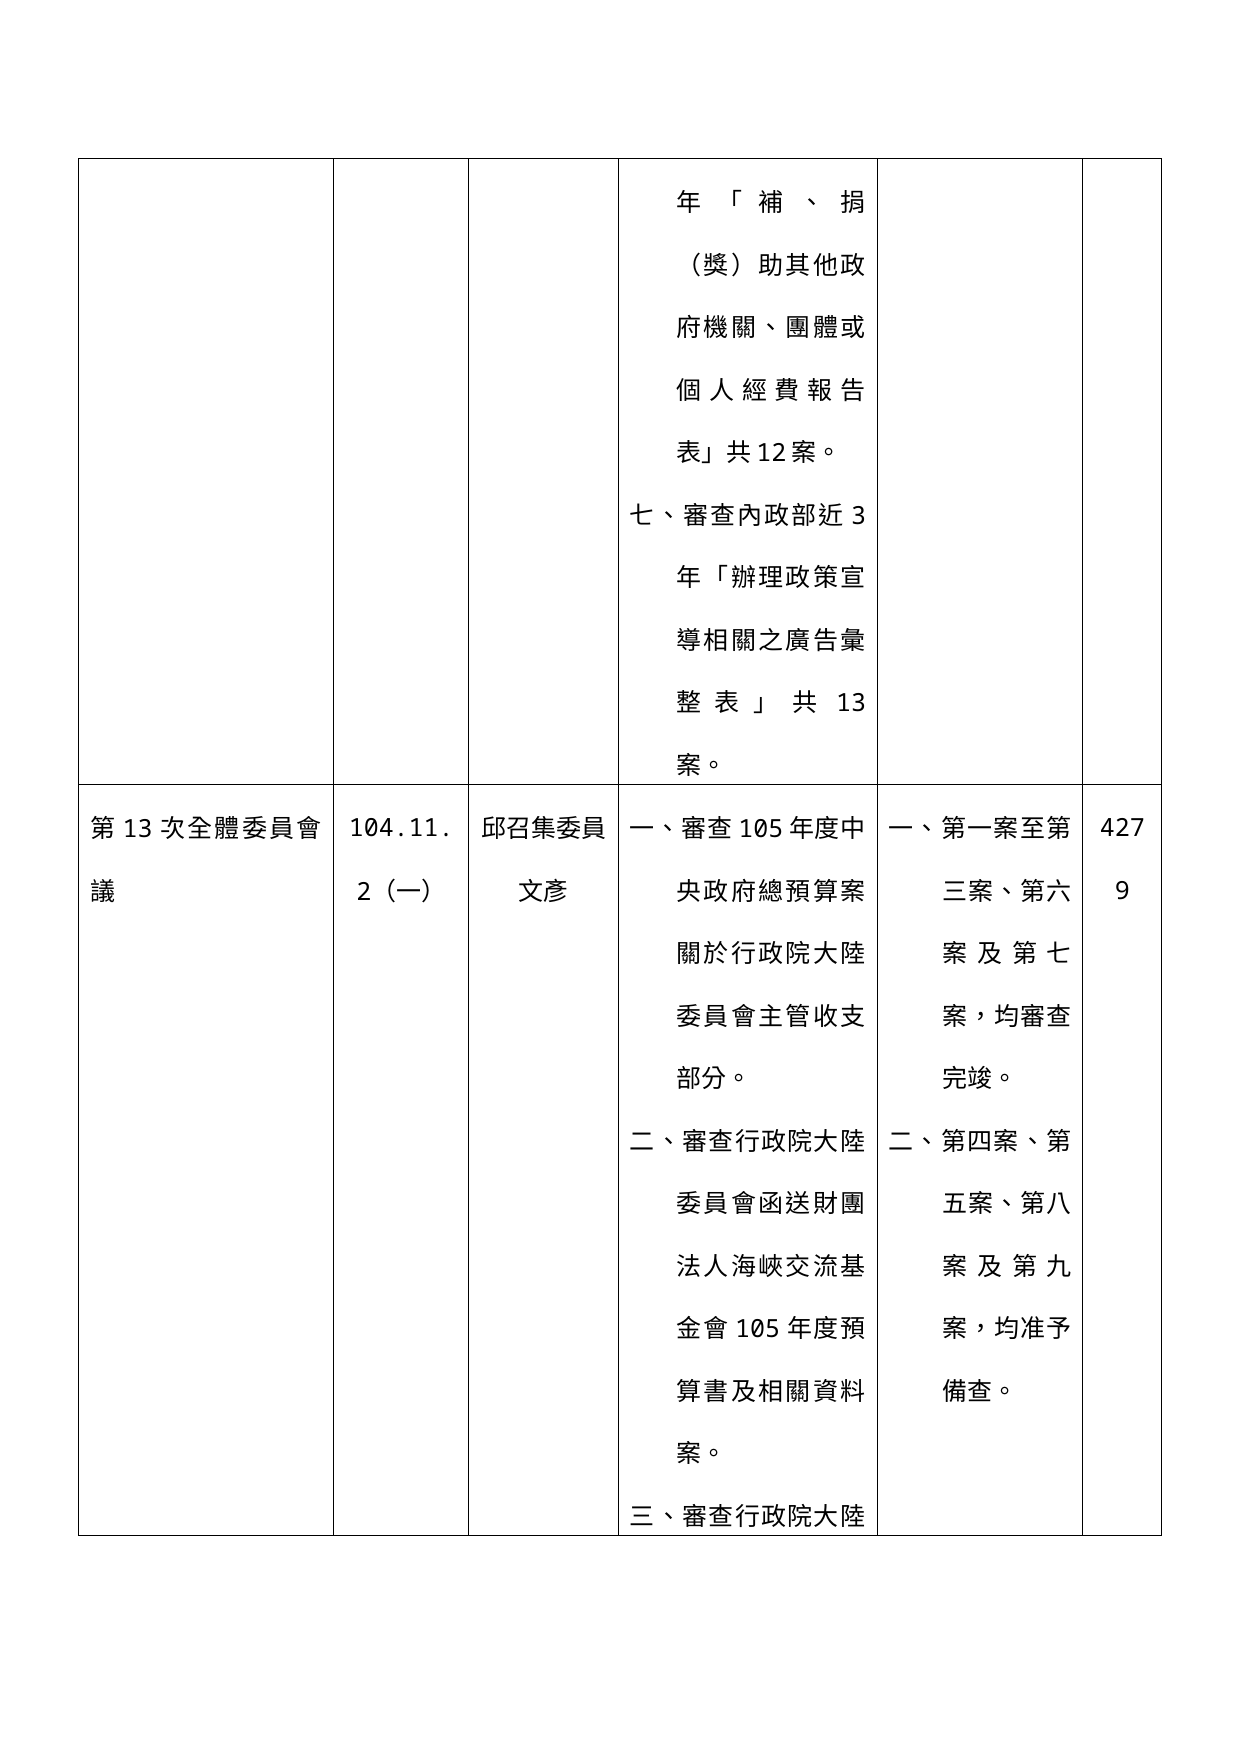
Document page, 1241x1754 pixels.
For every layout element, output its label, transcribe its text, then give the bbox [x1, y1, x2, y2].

table_cell 年「補、捐（獎）助其他政府機關、團體或個人經費報告表」共12案。 七、審查內政部近3年「辦理政策宣導相關之廣告彙整表」共13案。 [619, 159, 877, 784]
table_cell 一、審查105年度中央政府總預算案關於行政院大陸委員會主管收支部分。 二、審查行政院大陸委員會函送財團法人海峽交流基金會105年度預算書及相關資料案。 三、審查行政院大陸 [619, 785, 877, 1535]
table_cell 104.11.2（一） [334, 785, 468, 1535]
table_cell [878, 159, 1082, 784]
table_cell 邱召集委員文彥 [469, 785, 618, 1535]
table_cell 第13次全體委員會議 [79, 785, 333, 1535]
table_cell [79, 159, 333, 784]
table_cell [469, 159, 618, 784]
table_cell 一、第一案至第三案、第六案及第七案，均審查完竣。 二、第四案、第五案、第八案及第九案，均准予備查。 [878, 785, 1082, 1535]
table_cell 4279 [1083, 785, 1161, 1535]
table_cell [1083, 159, 1161, 784]
table_cell [334, 159, 468, 784]
